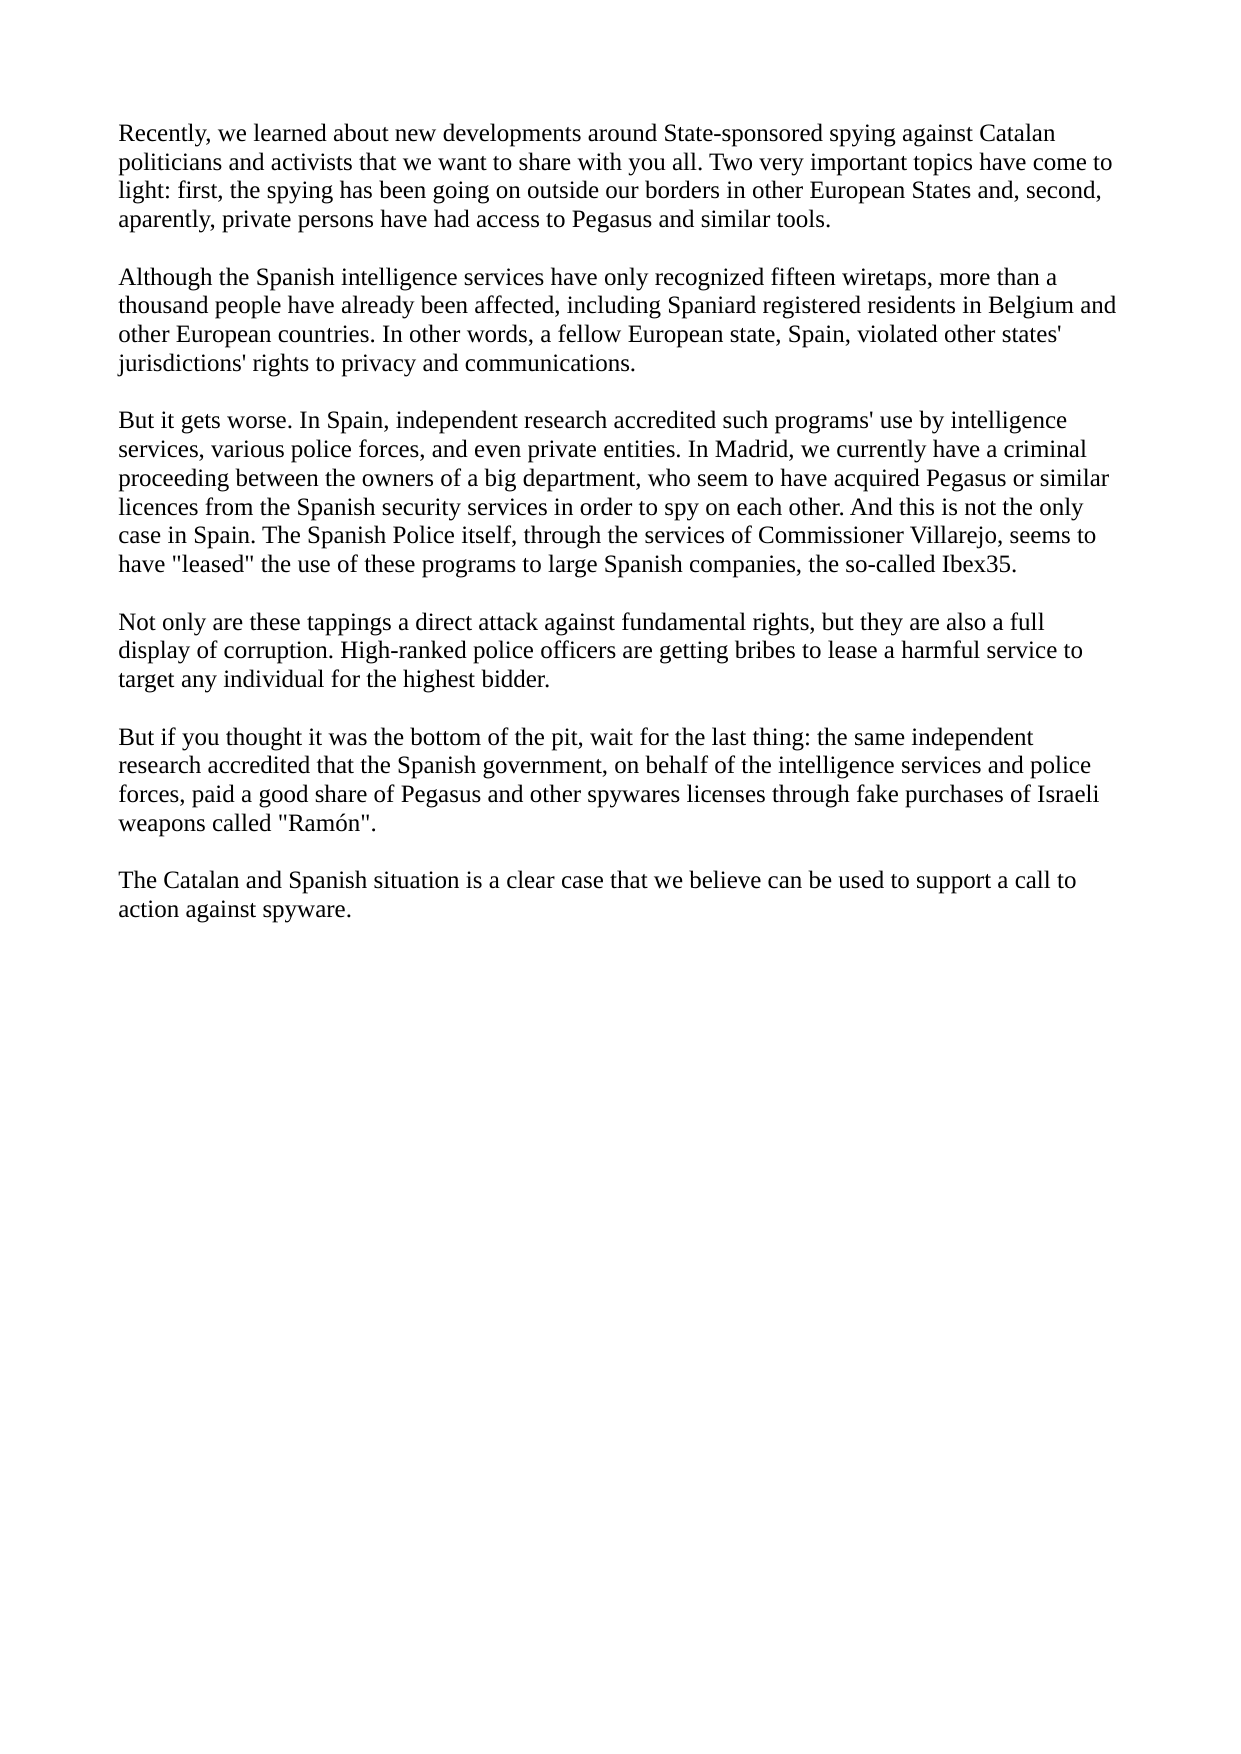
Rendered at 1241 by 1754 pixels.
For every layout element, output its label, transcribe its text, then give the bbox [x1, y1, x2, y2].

text Not only are these tappings a direct attack against fundamental rights, but they are also a full display of corruption. High-ranked police officers are getting bribes to lease a harmful service to target any individual for the highest bidder. [118, 607, 1122, 693]
text Recently, we learned about new developments around State-sponsored spying against Catalan politicians and activists that we want to share with you all. Two very important topics have come to light: first, the spying has been going on outside our borders in other European States and, second, aparently, private persons have had access to Pegasus and similar tools. [118, 118, 1122, 233]
text But it gets worse. In Spain, independent research accredited such programs' use by intelligence services, various police forces, and even private entities. In Madrid, we currently have a criminal proceeding between the owners of a big department, who seem to have acquired Pegasus or similar licences from the Spanish security services in order to spy on each other. And this is not the only case in Spain. The Spanish Police itself, through the services of Commissioner Villarejo, seems to have "leased" the use of these programs to large Spanish companies, the so-called Ibex35. [118, 406, 1122, 578]
text The Catalan and Spanish situation is a clear case that we believe can be used to support a call to action against spyware. [118, 866, 1122, 923]
text But if you thought it was the bottom of the pit, wait for the last thing: the same independent research accredited that the Spanish government, on behalf of the intelligence services and police forces, paid a good share of Pegasus and other spywares licenses through fake purchases of Israeli weapons called "Ramón". [118, 722, 1122, 837]
text Although the Spanish intelligence services have only recognized fifteen wiretaps, more than a thousand people have already been affected, including Spaniard registered residents in Belgium and other European countries. In other words, a fellow European state, Spain, violated other states' jurisdictions' rights to privacy and communications. [118, 262, 1122, 377]
